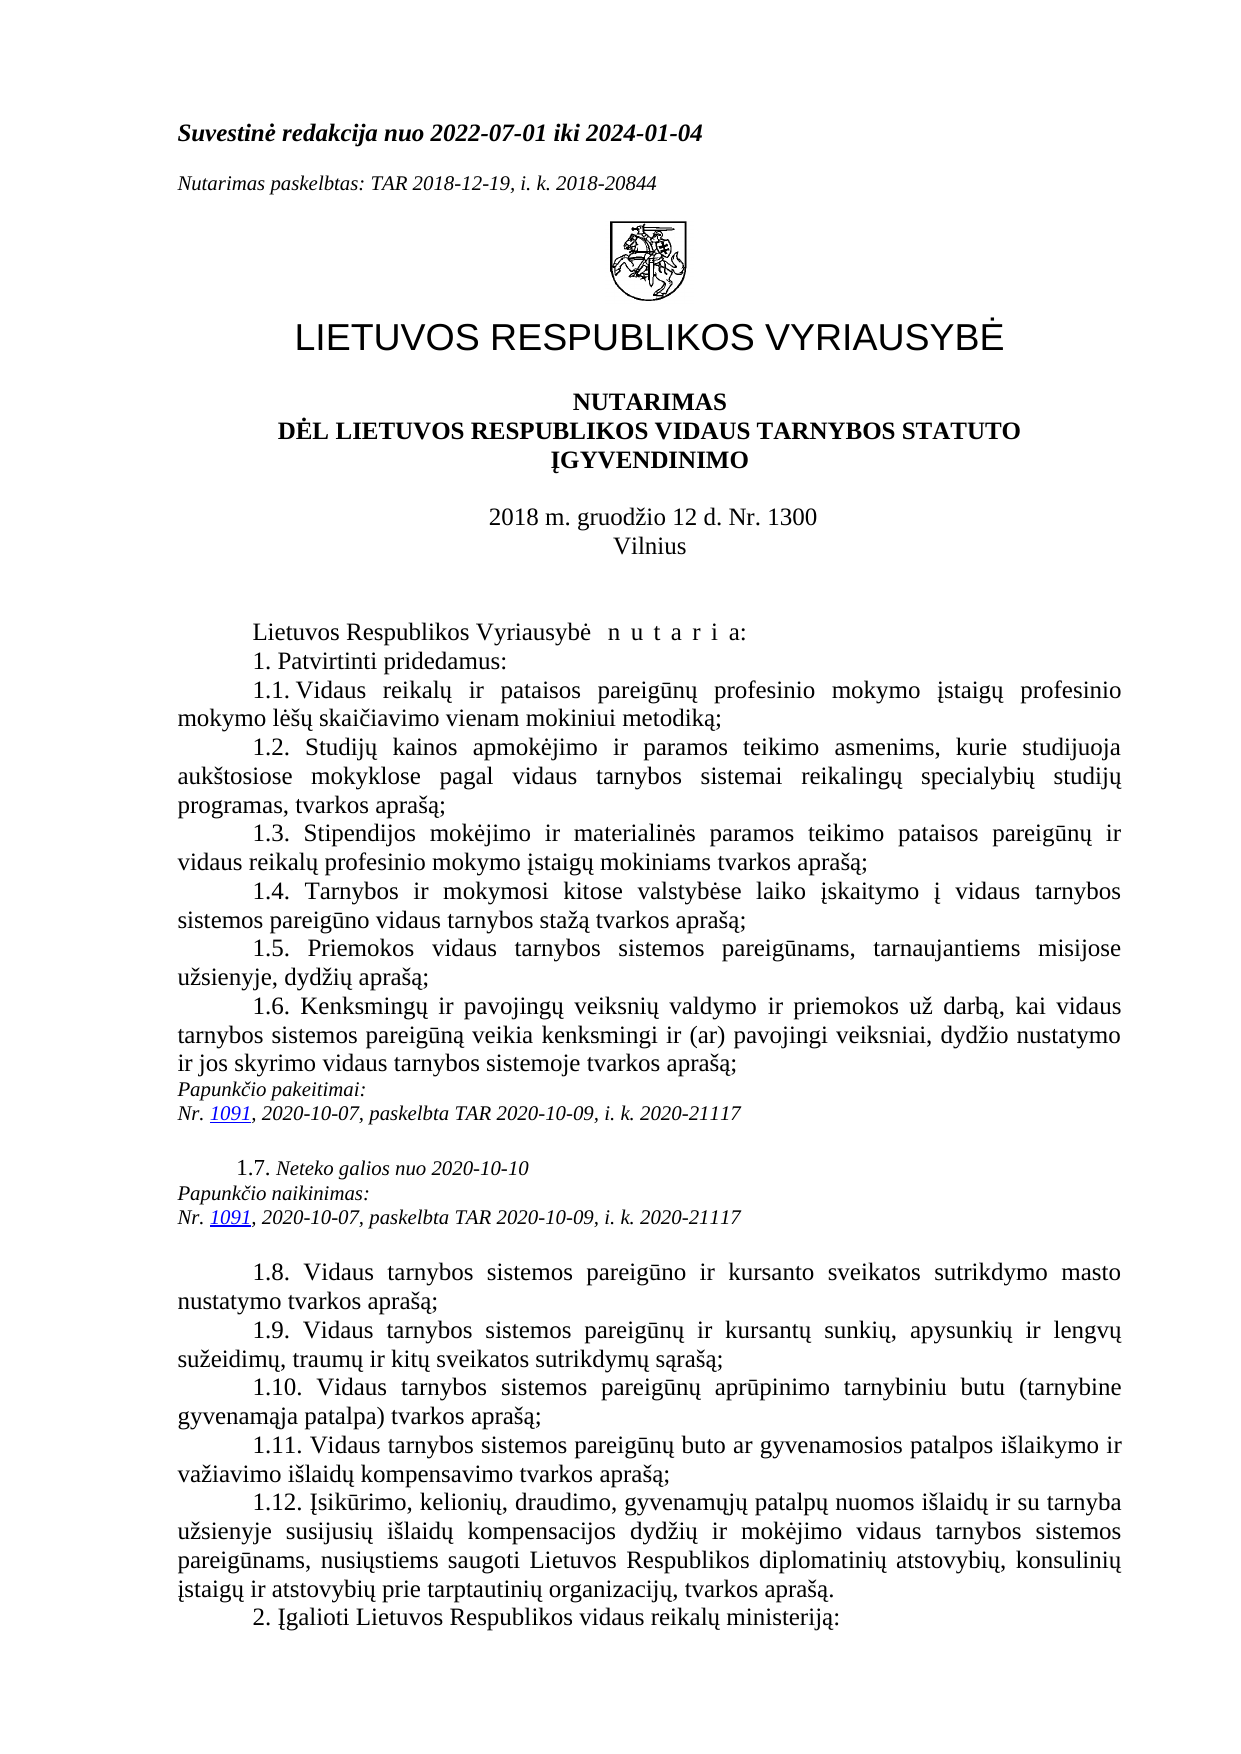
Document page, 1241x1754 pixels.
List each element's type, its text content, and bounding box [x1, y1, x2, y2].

text 1.9. Vidaus tarnybos sistemos pareigūnų ir kursantų sunkių, apysunkių ir lengvų sužeidimų, traumų ir kitų sveikatos sutrikdymų sąrašą; [177, 1315, 1122, 1372]
text 1.2. Studijų kainos apmokėjimo ir paramos teikimo asmenims, kurie studijuoja aukštosiose mokyklose pagal vidaus tarnybos sistemai reikalingų specialybių studijų programas, tvarkos aprašą; [177, 732, 1122, 818]
text 1.11. Vidaus tarnybos sistemos pareigūnų buto ar gyvenamosios patalpos išlaikymo ir važiavimo išlaidų kompensavimo tvarkos aprašą; [177, 1430, 1122, 1487]
text 1.5. Priemokos vidaus tarnybos sistemos pareigūnams, tarnaujantiems misijose užsienyje, dydžių aprašą; [177, 933, 1122, 991]
text Lietuvos Respublikos Vyriausybė nutaria: [177, 617, 1122, 646]
text Suvestinė redakcija nuo 2022-07-01 iki 2024-01-04 [177, 118, 1122, 147]
text 1.7. Neteko galios nuo 2020-10-10 [177, 1154, 1122, 1181]
text 1.10. Vidaus tarnybos sistemos pareigūnų aprūpinimo tarnybiniu butu (tarnybine gyvenamąja patalpa) tvarkos aprašą; [177, 1372, 1122, 1430]
text Papunkčio naikinimas: [177, 1181, 1122, 1204]
text DĖL LIETUVOS RESPUBLIKOS VIDAUS TARNYBOS STATUTO ĮGYVENDINIMO [177, 416, 1122, 473]
text 2. Įgalioti Lietuvos Respublikos vidaus reikalų ministeriją: [177, 1602, 1122, 1631]
text 1.12. Įsikūrimo, kelionių, draudimo, gyvenamųjų patalpų nuomos išlaidų ir su tarnyba užsienyje susijusių išlaidų kompensacijos dydžių ir mokėjimo vidaus tarnybos sistemos pareigūnams, nusiųstiems saugoti Lietuvos Respublikos diplomatinių atstovybių, konsulinių įstaigų ir atstovybių prie tarptautinių organizacijų, tvarkos aprašą. [177, 1487, 1122, 1602]
text Nutarimas paskelbtas: TAR 2018-12-19, i. k. 2018-20844 [177, 171, 1122, 195]
text Vilnius [177, 531, 1122, 560]
text 1.3. Stipendijos mokėjimo ir materialinės paramos teikimo pataisos pareigūnų ir vidaus reikalų profesinio mokymo įstaigų mokiniams tvarkos aprašą; [177, 818, 1122, 876]
text 1. Patvirtinti pridedamus: [177, 646, 1122, 675]
text 1.8. Vidaus tarnybos sistemos pareigūno ir kursanto sveikatos sutrikdymo masto nustatymo tvarkos aprašą; [177, 1257, 1122, 1315]
text 2018 m. gruodžio 12 d. Nr. 1300 [177, 502, 1122, 531]
text Lietuvos Respublikos Vyriausybė [177, 315, 1122, 358]
text Nr. 1091, 2020-10-07, paskelbta TAR 2020-10-09, i. k. 2020-21117 [177, 1101, 1122, 1125]
text 1.4. Tarnybos ir mokymosi kitose valstybėse laiko įskaitymo į vidaus tarnybos sistemos pareigūno vidaus tarnybos stažą tvarkos aprašą; [177, 876, 1122, 933]
text 1.6. Kenksmingų ir pavojingų veiksnių valdymo ir priemokos už darbą, kai vidaus tarnybos sistemos pareigūną veikia kenksmingi ir (ar) pavojingi veiksniai, dydžio nustatymo ir jos skyrimo vidaus tarnybos sistemoje tvarkos aprašą; [177, 991, 1122, 1077]
text 1.1. Vidaus reikalų ir pataisos pareigūnų profesinio mokymo įstaigų profesinio mokymo lėšų skaičiavimo vienam mokiniui metodiką; [177, 675, 1122, 732]
text Papunkčio pakeitimai: [177, 1077, 1122, 1101]
text Nr. 1091, 2020-10-07, paskelbta TAR 2020-10-09, i. k. 2020-21117 [177, 1204, 1122, 1229]
text nutarimas [177, 387, 1122, 416]
